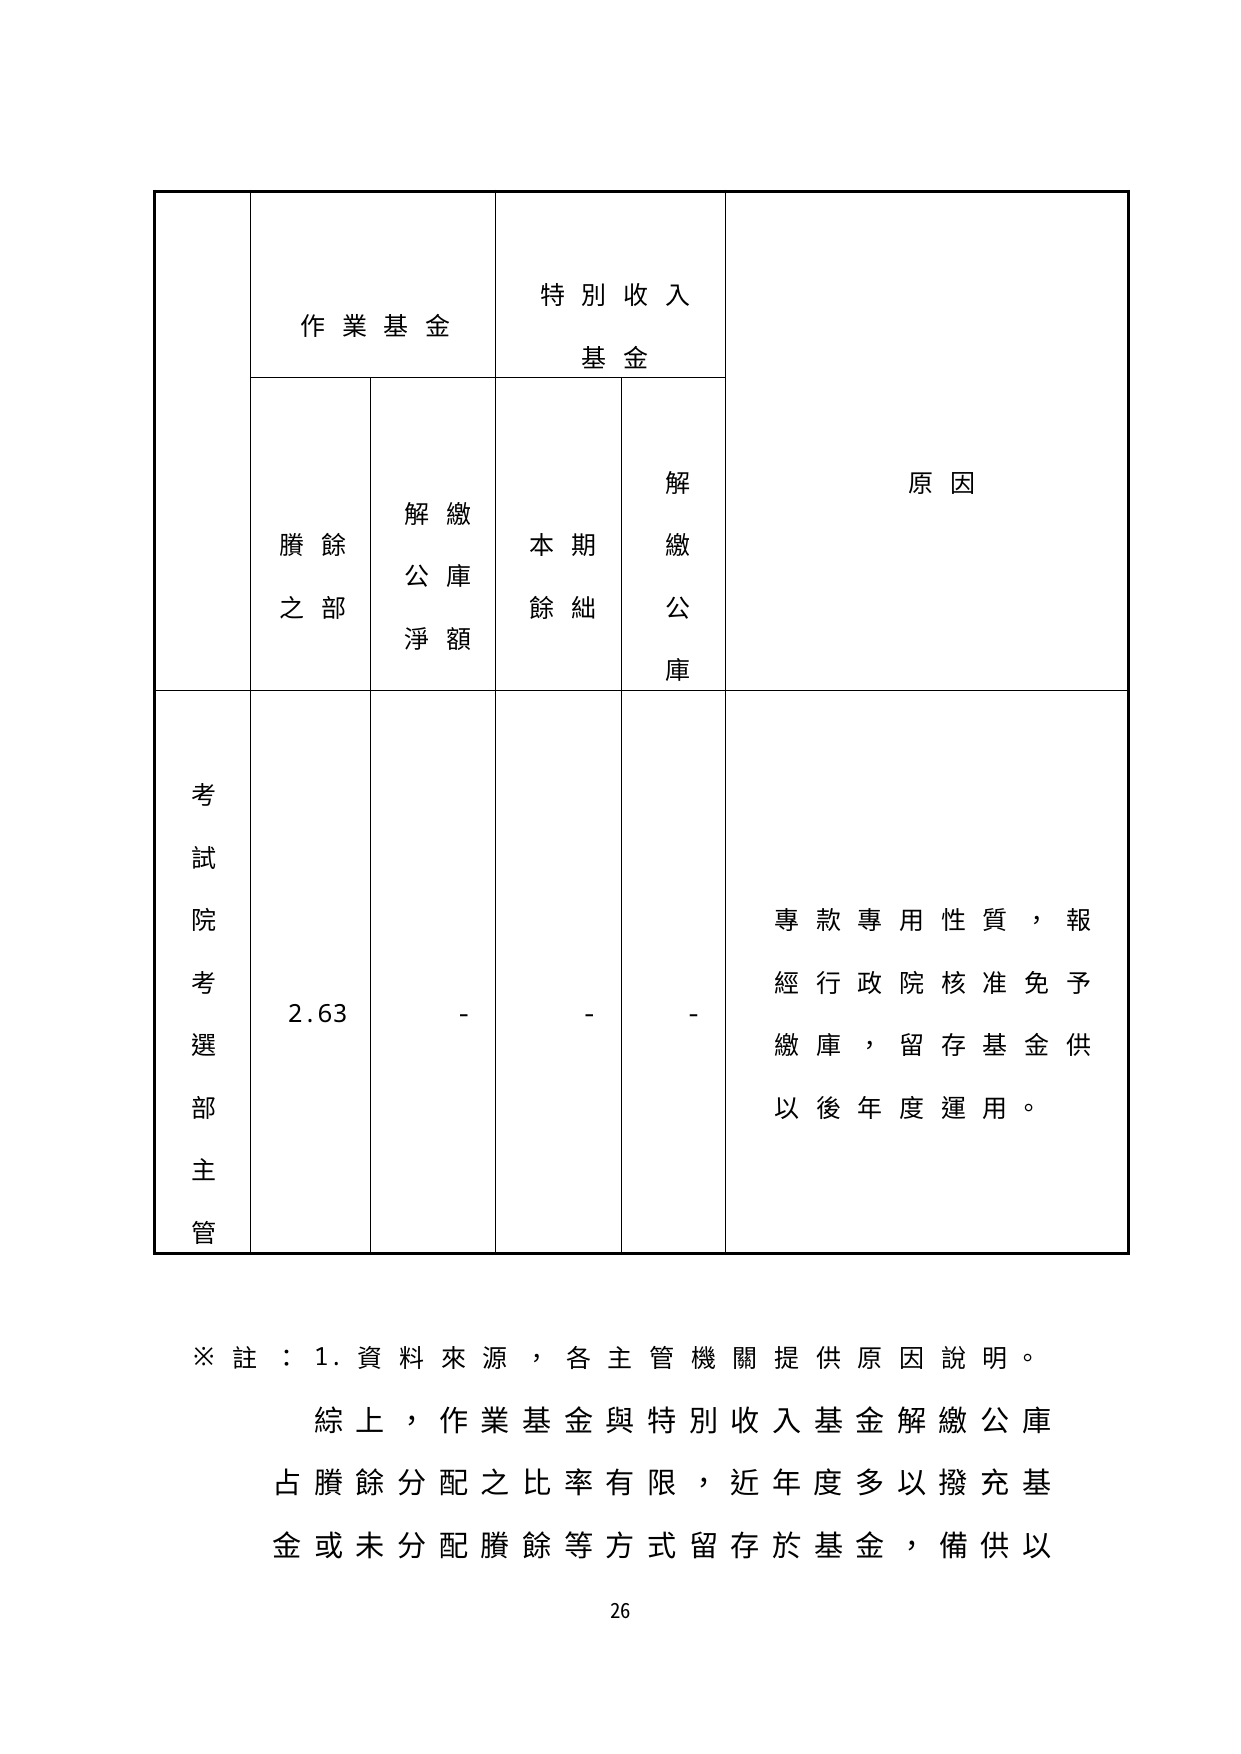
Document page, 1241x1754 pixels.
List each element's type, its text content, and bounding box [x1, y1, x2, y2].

table_cell - [622, 691, 725, 1252]
table_cell 專款專用性質，報經行政院核准免予繳庫，留存基金供以後年度運用。 [726, 691, 1127, 1252]
table_cell 賸餘之部 [251, 378, 370, 689]
table_cell - [371, 691, 495, 1252]
table_header 原因 [726, 193, 1127, 689]
text ※註：1.資料來源，各主管機關提供原因說明。 [153, 1314, 1058, 1377]
table_cell 考試院考選部主管 [156, 691, 250, 1252]
table_cell 2.63 [251, 691, 370, 1252]
table_header 作業基金 [251, 193, 495, 377]
table_cell 解繳公庫 [622, 378, 725, 689]
table_cell - [496, 691, 621, 1252]
table_cell 本期餘絀 [496, 378, 621, 689]
table_header 特別收入基金 [496, 193, 725, 377]
text 綜上，作業基金與特別收入基金解繳公庫占賸餘分配之比率有限，近年度多以撥充基金或未分配賸餘等方式留存於基金，備供以後年度業務所需。依「中央政府非營業特種基金賸餘解庫及短絀填補注意事項」第4點規定：「作業基金年度決算賸餘超過預算部分，除填補歷年短絀逕列決算辦理外，其餘應依法分配繳庫。但經行政院核准者，得併入以後年度循預算程序辦理分配。債務基金、特別收入基金及資本計畫基金年度決算賸餘超過預算部分，列入基金餘額處理，必要時由行政院依規定分配繳庫。」故作業基金與特別收入基金年度決算賸餘超過預算部分，除依規定分配繳庫外，亦得經行政院核准後併入以後年度循預算程序辦理分配。 [242, 1377, 1058, 1564]
table_cell 解繳公庫淨額 [371, 378, 495, 689]
table_header [156, 193, 250, 689]
